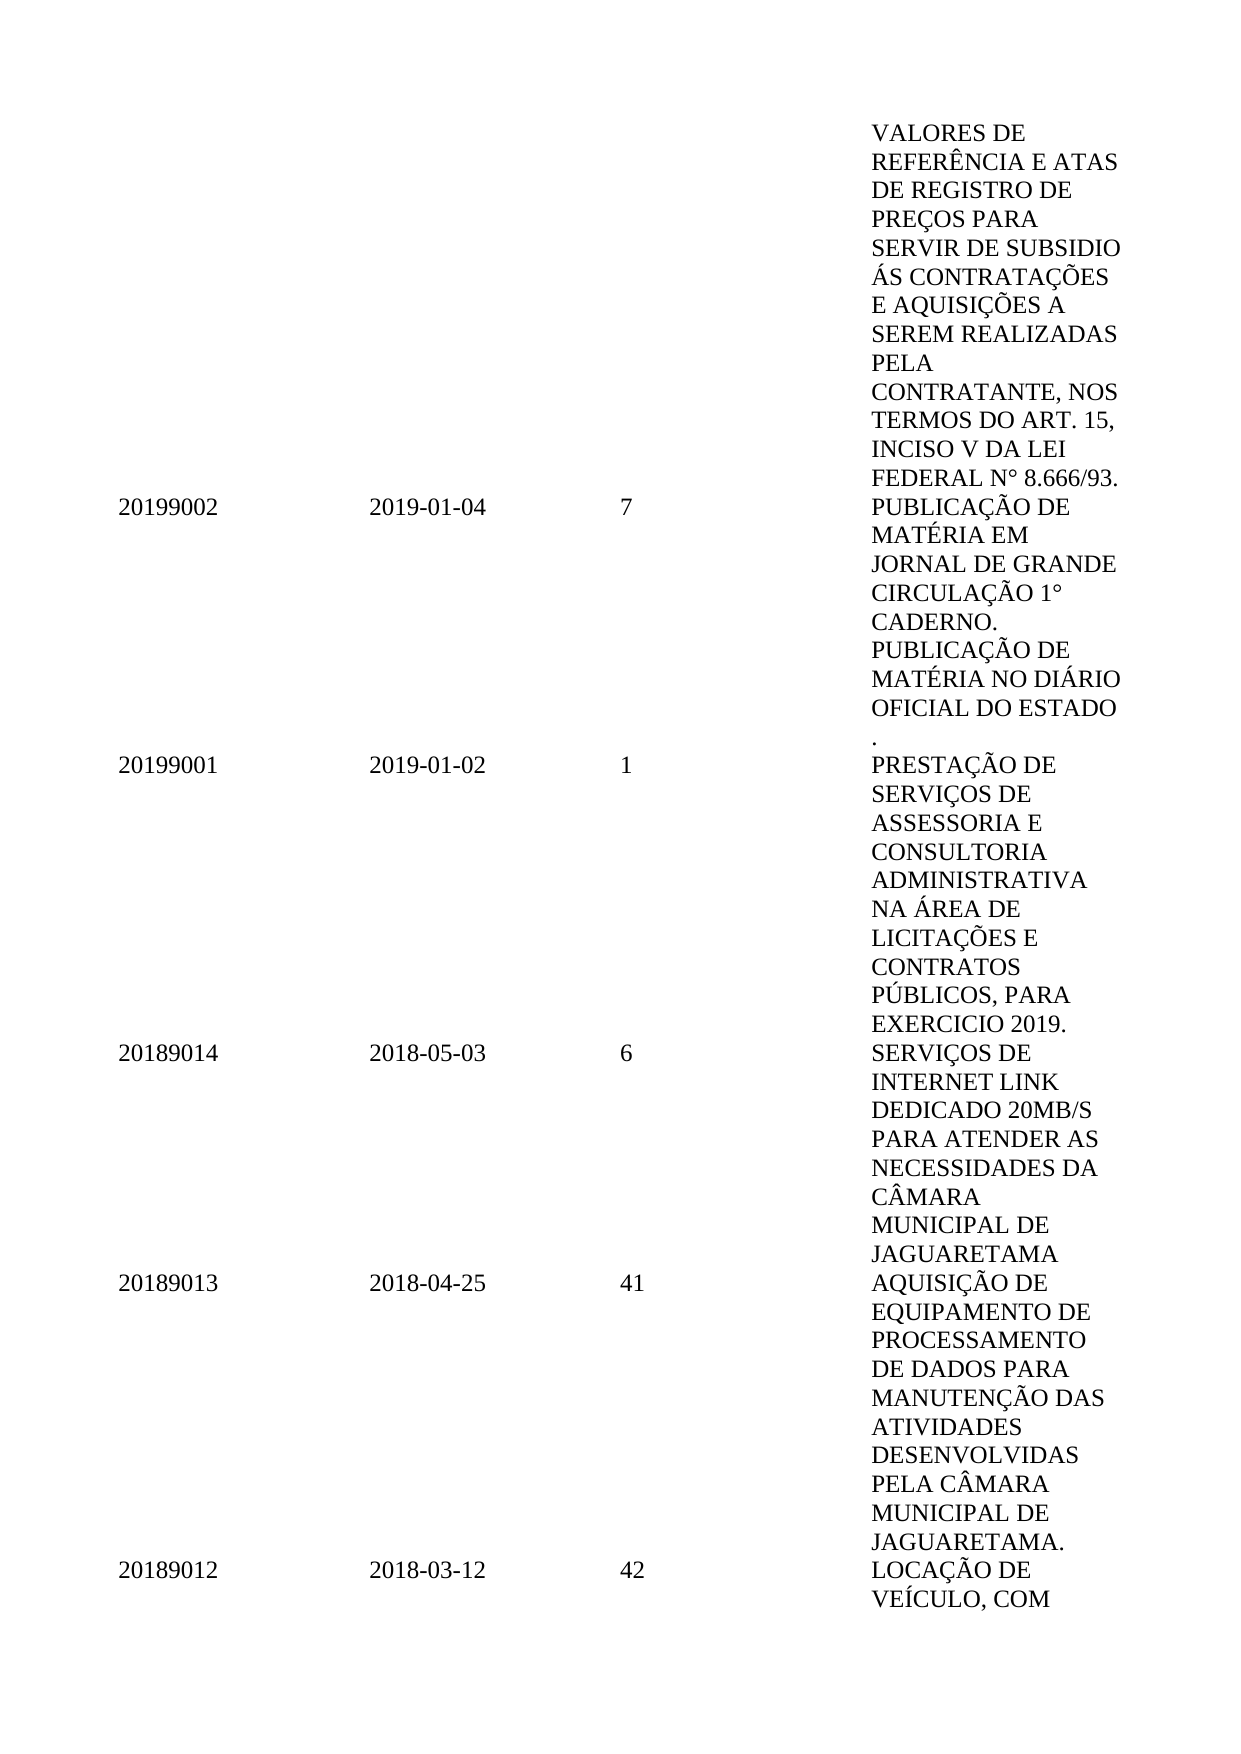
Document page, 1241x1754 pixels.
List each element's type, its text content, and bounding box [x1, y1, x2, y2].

table_cell VALORES DE REFERÊNCIA E ATAS DE REGISTRO DE PREÇOS PARA SERVIR DE SUBSIDIO ÁS CONTRATAÇÕES E AQUISIÇÕES A SEREM REALIZADAS PELA CONTRATANTE, NOS TERMOS DO ART. 15, INCISO V DA LEI FEDERAL N° 8.666/93. [871, 118, 1122, 492]
table_cell 20199002 [118, 492, 369, 751]
table_cell 2019-01-04 [369, 492, 620, 751]
table_cell 2018-05-03 [369, 1038, 620, 1268]
table_cell PRESTAÇÃO DE SERVIÇOS DE ASSESSORIA E CONSULTORIA ADMINISTRATIVA NA ÁREA DE LICITAÇÕES E CONTRATOS PÚBLICOS, PARA EXERCICIO 2019. [871, 751, 1122, 1038]
table_cell 41 [620, 1268, 871, 1556]
table_cell SERVIÇOS DE INTERNET LINK DEDICADO 20MB/S PARA ATENDER AS NECESSIDADES DA CÂMARA MUNICIPAL DE JAGUARETAMA [871, 1038, 1122, 1268]
table_cell 42 [620, 1556, 871, 1613]
table_cell 20189014 [118, 1038, 369, 1268]
table_cell 7 [620, 492, 871, 751]
table_cell 6 [620, 1038, 871, 1268]
table_cell [118, 118, 369, 492]
table_cell 1 [620, 751, 871, 1038]
table_cell 2019-01-02 [369, 751, 620, 1038]
table_cell 20189012 [118, 1556, 369, 1613]
table_cell 20199001 [118, 751, 369, 1038]
table_cell [620, 118, 871, 492]
table_cell 2018-03-12 [369, 1556, 620, 1613]
table_cell PUBLICAÇÃO DE MATÉRIA EM JORNAL DE GRANDE CIRCULAÇÃO 1° CADERNO. PUBLICAÇÃO DE MATÉRIA NO DIÁRIO OFICIAL DO ESTADO . [871, 492, 1122, 751]
table_cell 2018-04-25 [369, 1268, 620, 1556]
table_cell AQUISIÇÃO DE EQUIPAMENTO DE PROCESSAMENTO DE DADOS PARA MANUTENÇÃO DAS ATIVIDADES DESENVOLVIDAS PELA CÂMARA MUNICIPAL DE JAGUARETAMA. [871, 1268, 1122, 1556]
table_cell LOCAÇÃO DE VEÍCULO, COM [871, 1556, 1122, 1613]
table_cell 20189013 [118, 1268, 369, 1556]
table_cell [369, 118, 620, 492]
